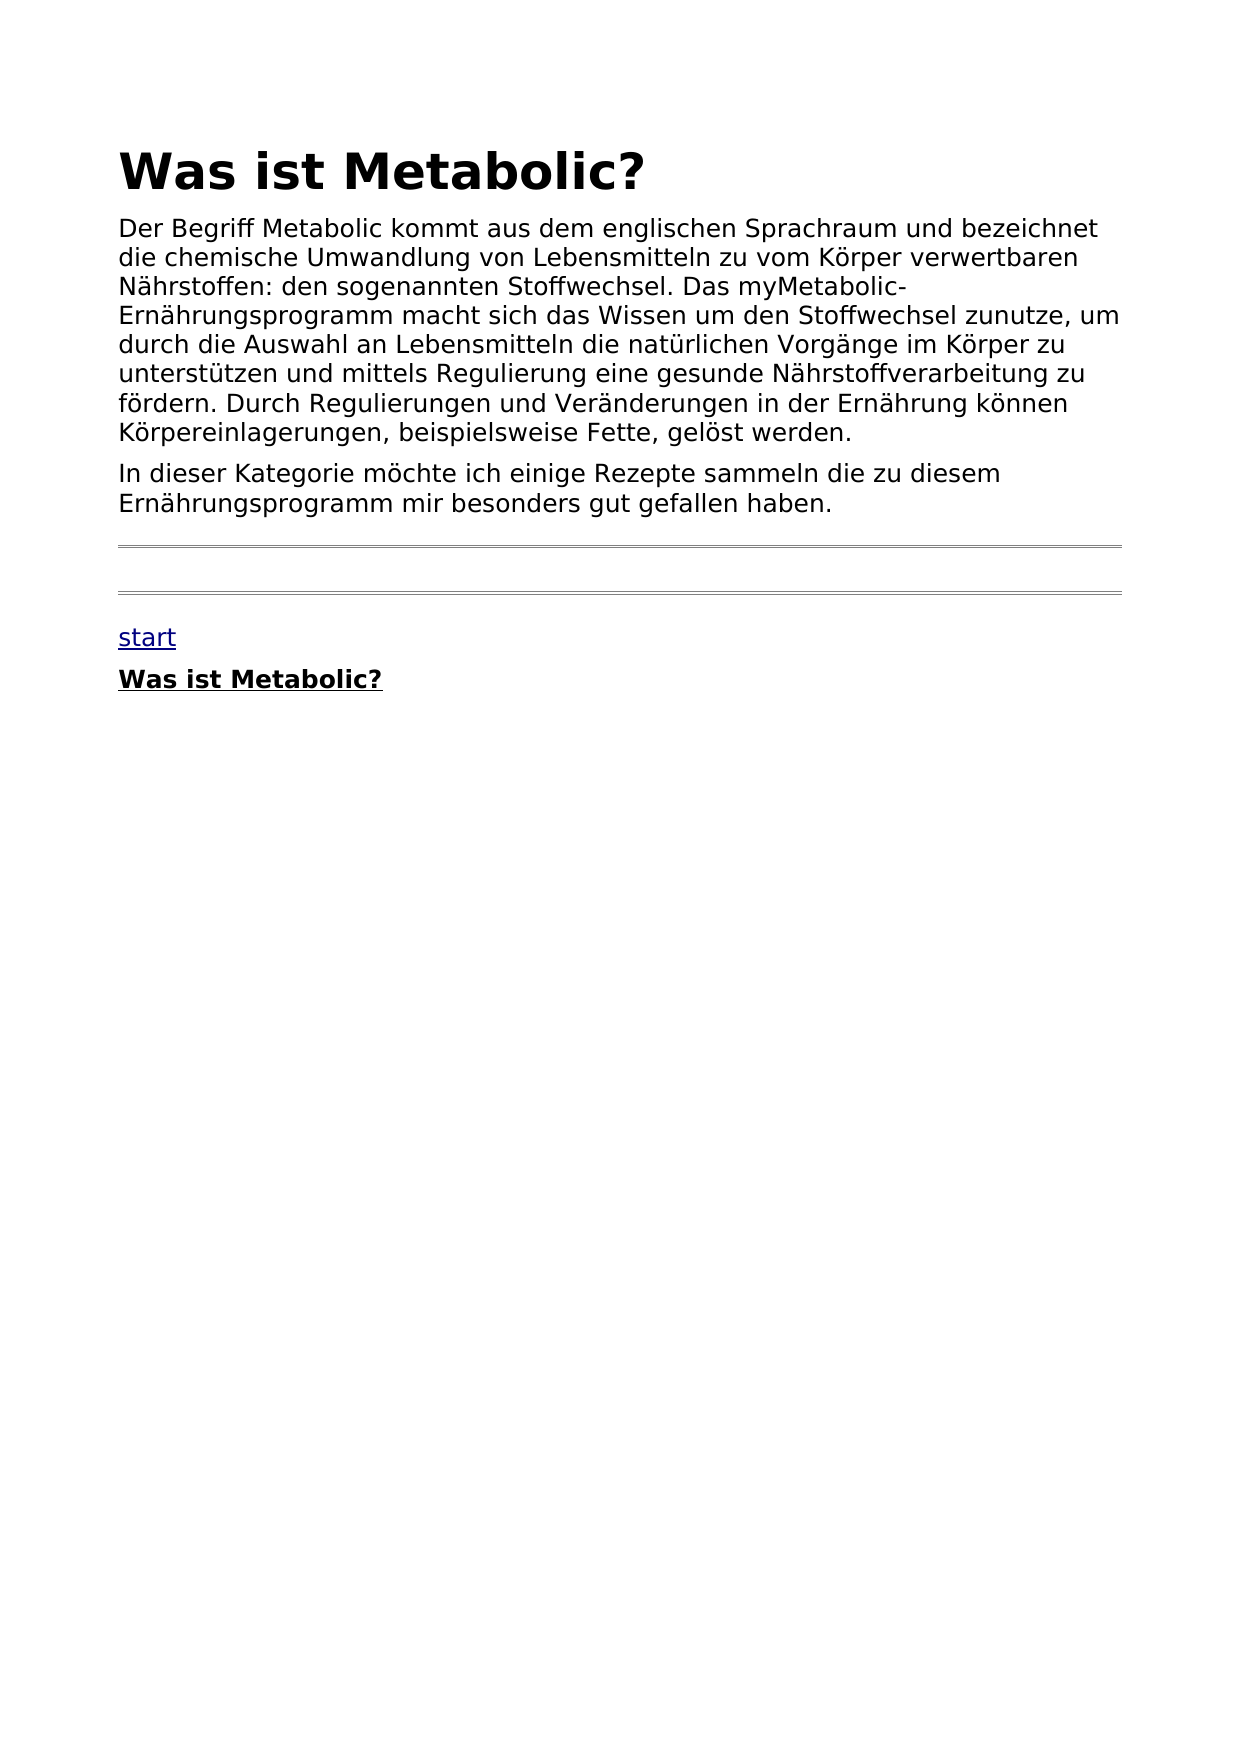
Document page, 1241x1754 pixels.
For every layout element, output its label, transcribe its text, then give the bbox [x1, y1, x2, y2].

text start [118, 623, 1122, 652]
text Was ist Metabolic? [118, 665, 1122, 694]
text Der Begriff Metabolic kommt aus dem englischen Sprachraum und bezeichnet die chemische Umwandlung von Lebensmitteln zu vom Körper verwertbaren Nährstoffen: den sogenannten Stoffwechsel. Das myMetabolic-Ernährungsprogramm macht sich das Wissen um den Stoffwechsel zunutze, um durch die Auswahl an Lebensmitteln die natürlichen Vorgänge im Körper zu unterstützen und mittels Regulierung eine gesunde Nährstoffverarbeitung zu fördern. Durch Regulierungen und Veränderungen in der Ernährung können Körpereinlagerungen, beispielsweise Fette, gelöst werden. [118, 214, 1122, 447]
subtitle Was ist Metabolic? [118, 143, 1122, 201]
text In dieser Kategorie möchte ich einige Rezepte sammeln die zu diesem Ernährungsprogramm mir besonders gut gefallen haben. [118, 460, 1122, 518]
